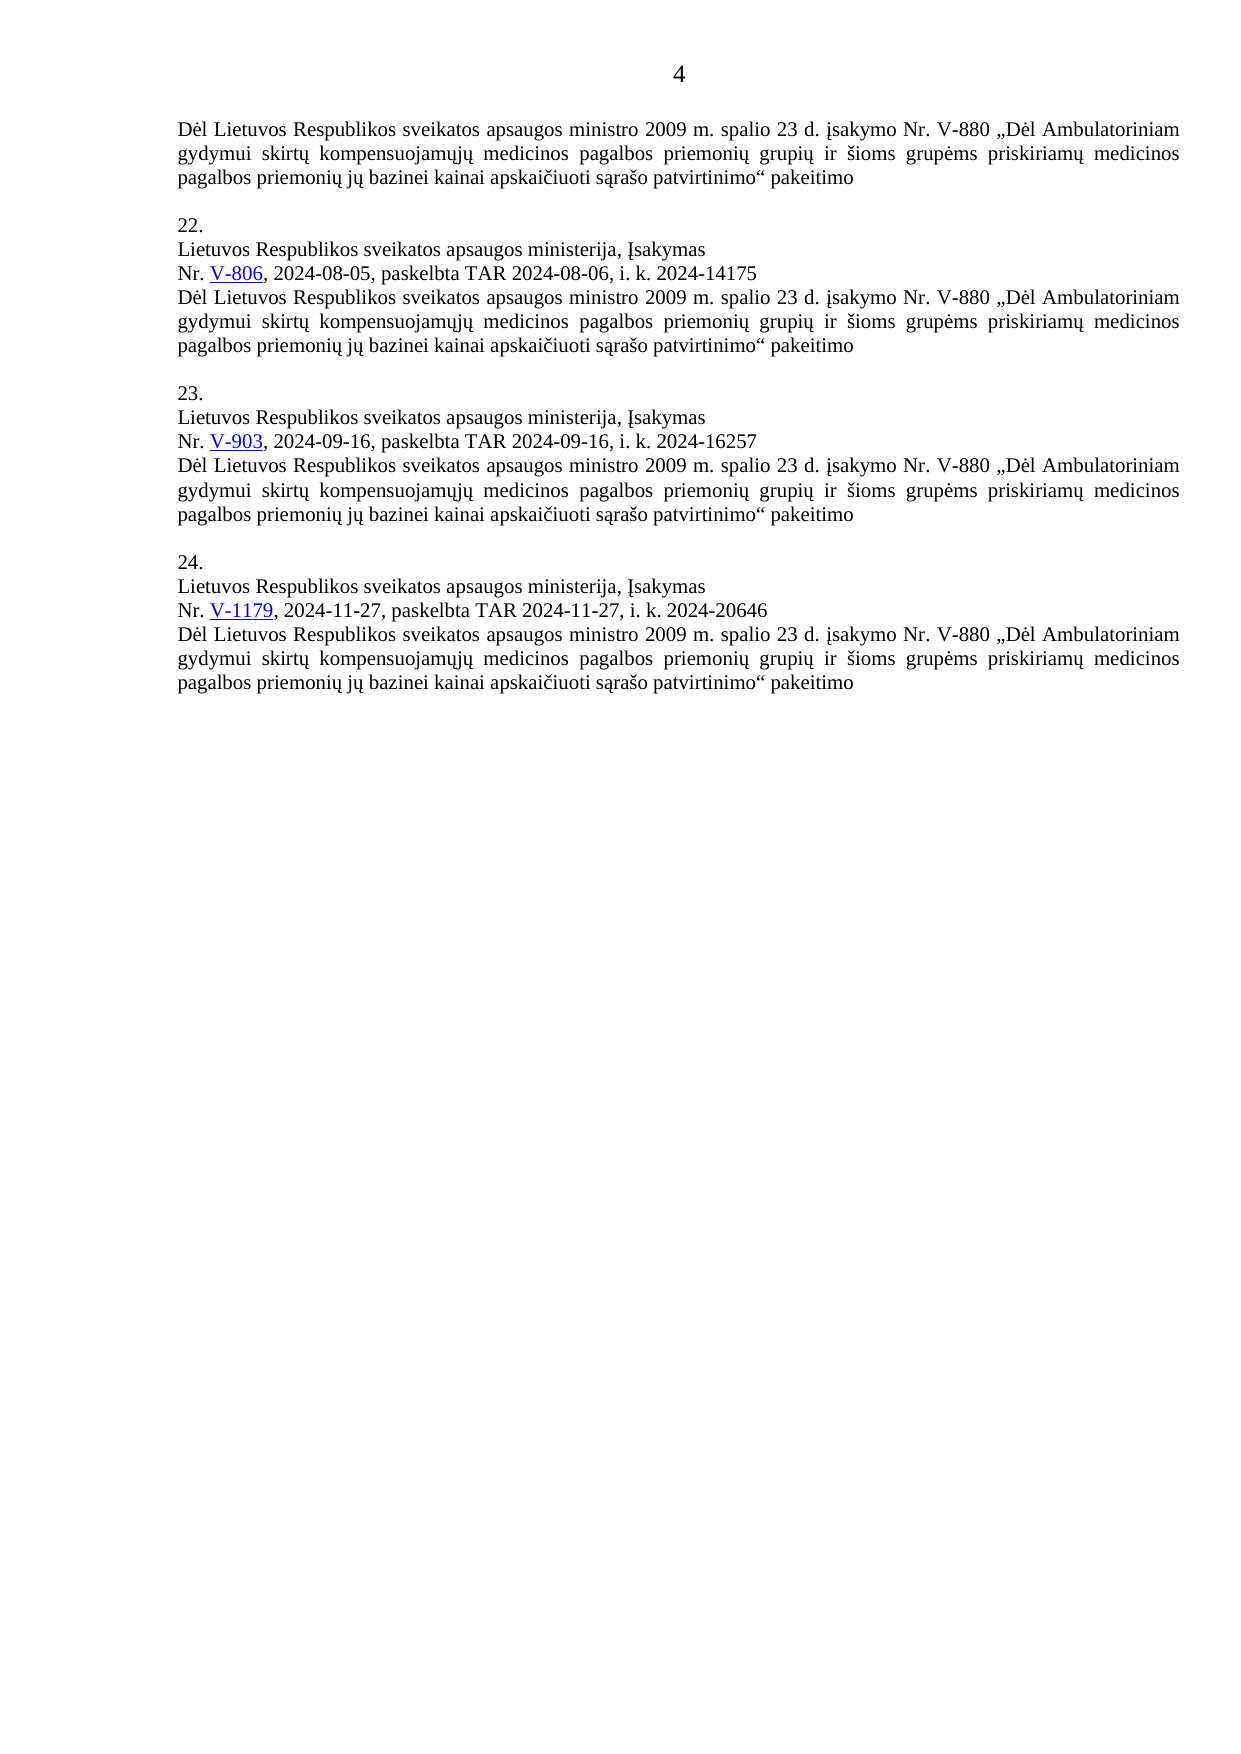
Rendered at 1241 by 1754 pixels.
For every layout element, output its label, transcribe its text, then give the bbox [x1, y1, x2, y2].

text 23. [177, 381, 1181, 405]
text Lietuvos Respublikos sveikatos apsaugos ministerija, Įsakymas [177, 574, 1181, 598]
text 24. [177, 550, 1181, 574]
text Lietuvos Respublikos sveikatos apsaugos ministerija, Įsakymas [177, 405, 1181, 429]
text Lietuvos Respublikos sveikatos apsaugos ministerija, Įsakymas [177, 237, 1181, 261]
text Nr. V-903, 2024-09-16, paskelbta TAR 2024-09-16, i. k. 2024-16257 [177, 429, 1181, 453]
text Nr. V-806, 2024-08-05, paskelbta TAR 2024-08-06, i. k. 2024-14175 [177, 261, 1181, 285]
text Nr. V-1179, 2024-11-27, paskelbta TAR 2024-11-27, i. k. 2024-20646 [177, 598, 1181, 622]
text Dėl Lietuvos Respublikos sveikatos apsaugos ministro 2009 m. spalio 23 d. įsakymo Nr. V-880 „Dėl Ambulatoriniam gydymui skirtų kompensuojamųjų medicinos pagalbos priemonių grupių ir šioms grupėms priskiriamų medicinos pagalbos priemonių jų bazinei kainai apskaičiuoti sąrašo patvirtinimo“ pakeitimo [177, 453, 1181, 526]
text Dėl Lietuvos Respublikos sveikatos apsaugos ministro 2009 m. spalio 23 d. įsakymo Nr. V-880 „Dėl Ambulatoriniam gydymui skirtų kompensuojamųjų medicinos pagalbos priemonių grupių ir šioms grupėms priskiriamų medicinos pagalbos priemonių jų bazinei kainai apskaičiuoti sąrašo patvirtinimo“ pakeitimo [177, 622, 1181, 694]
text Dėl Lietuvos Respublikos sveikatos apsaugos ministro 2009 m. spalio 23 d. įsakymo Nr. V-880 „Dėl Ambulatoriniam gydymui skirtų kompensuojamųjų medicinos pagalbos priemonių grupių ir šioms grupėms priskiriamų medicinos pagalbos priemonių jų bazinei kainai apskaičiuoti sąrašo patvirtinimo“ pakeitimo [177, 117, 1181, 189]
text Dėl Lietuvos Respublikos sveikatos apsaugos ministro 2009 m. spalio 23 d. įsakymo Nr. V-880 „Dėl Ambulatoriniam gydymui skirtų kompensuojamųjų medicinos pagalbos priemonių grupių ir šioms grupėms priskiriamų medicinos pagalbos priemonių jų bazinei kainai apskaičiuoti sąrašo patvirtinimo“ pakeitimo [177, 285, 1181, 357]
text 22. [177, 213, 1181, 237]
